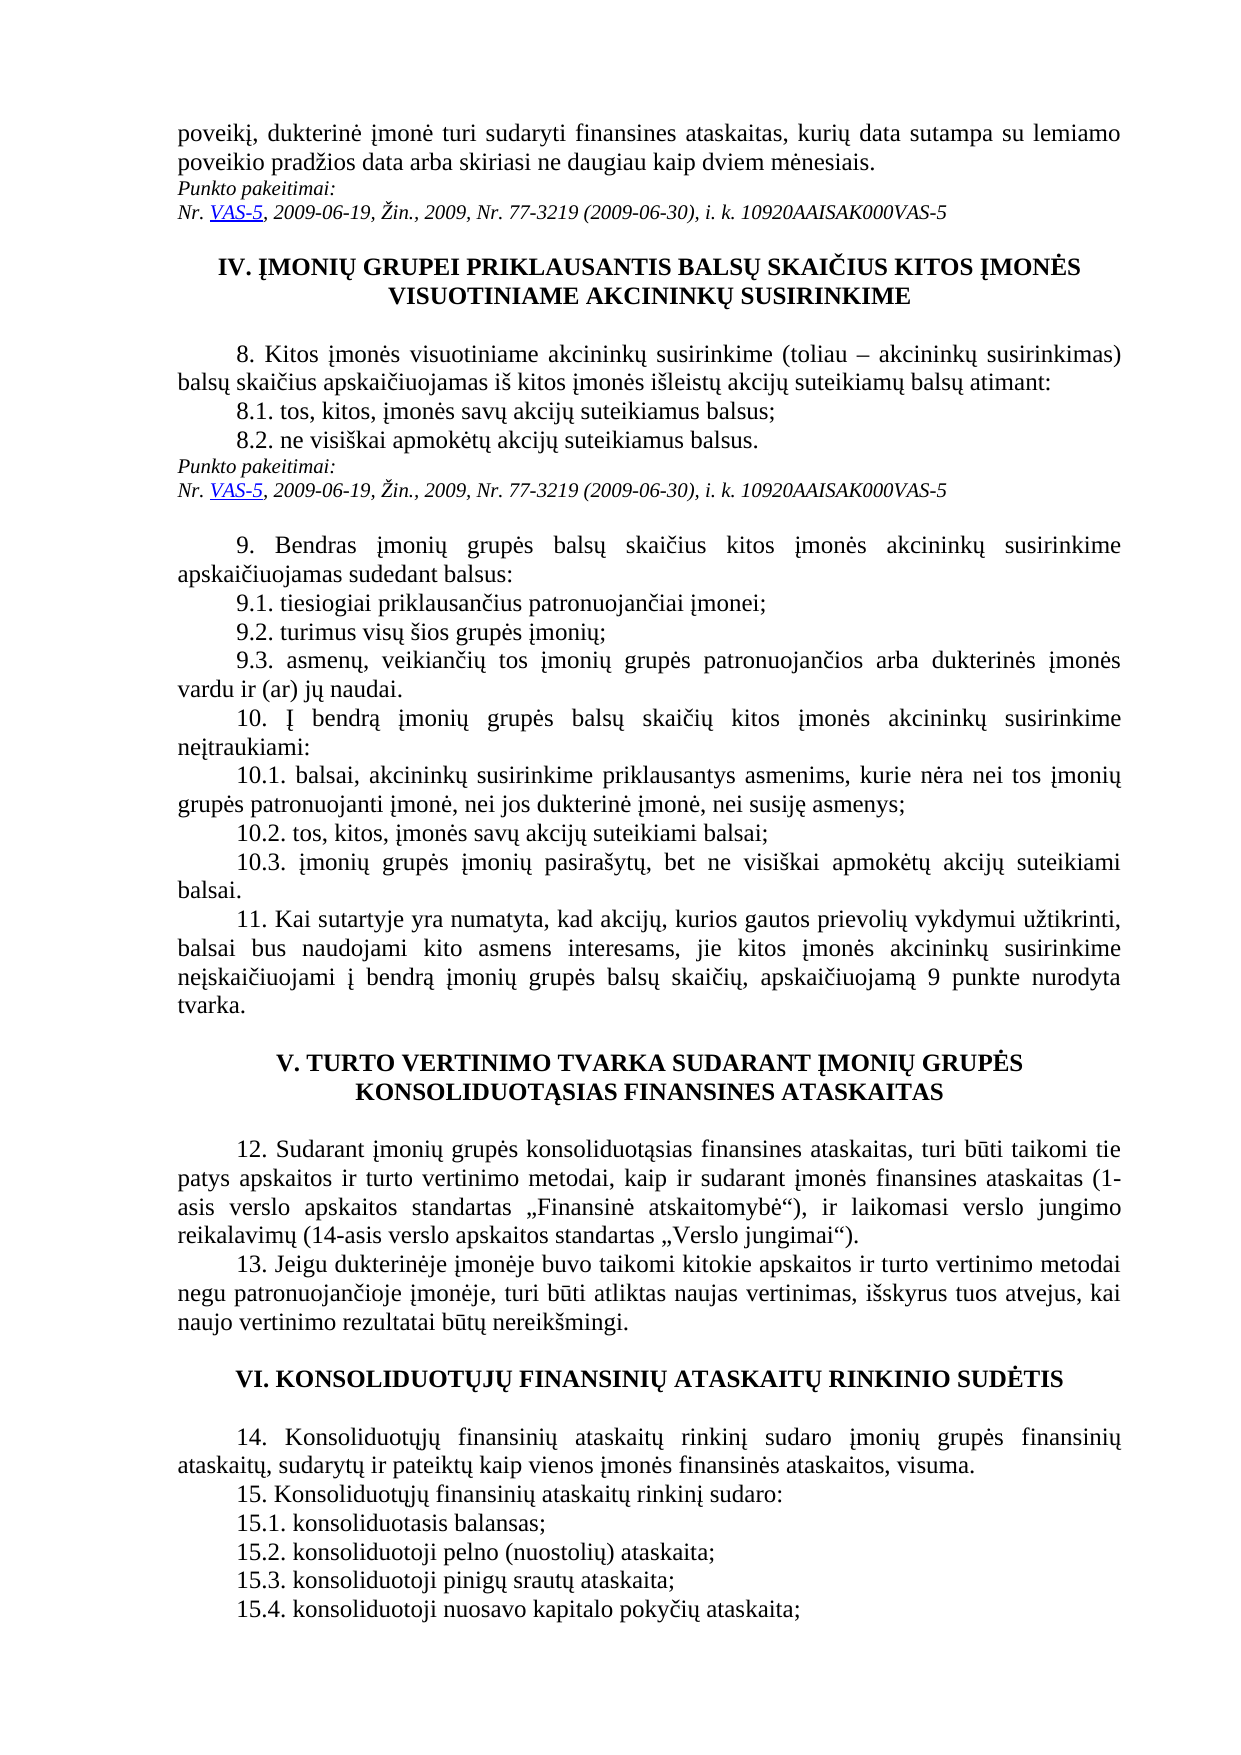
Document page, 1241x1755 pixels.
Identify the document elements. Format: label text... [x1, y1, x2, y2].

text 8.2. ne visiškai apmokėtų akcijų suteikiamus balsus. [177, 425, 1122, 454]
text 15. Konsoliduotųjų finansinių ataskaitų rinkinį sudaro: [177, 1479, 1122, 1508]
text 13. Jeigu dukterinėje įmonėje buvo taikomi kitokie apskaitos ir turto vertinimo metodai negu patronuojančioje įmonėje, turi būti atliktas naujas vertinimas, išskyrus tuos atvejus, kai naujo vertinimo rezultatai būtų nereikšmingi. [177, 1249, 1122, 1336]
text 15.1. konsoliduotasis balansas; [177, 1508, 1122, 1537]
text Punkto pakeitimai: [177, 454, 1122, 478]
text 15.3. konsoliduotoji pinigų srautų ataskaita; [177, 1566, 1122, 1594]
text IV. ĮMONIŲ GRUPEI PRIKLAUSANTIS BALSŲ SKAIČIUS KITOS ĮMONĖS VISUOTINIAME AKCININKŲ SUSIRINKIME [177, 252, 1122, 310]
text 15.4. konsoliduotoji nuosavo kapitalo pokyčių ataskaita; [177, 1594, 1122, 1623]
text 9.2. turimus visų šios grupės įmonių; [177, 617, 1122, 646]
text 11. Kai sutartyje yra numatyta, kad akcijų, kurios gautos prievolių vykdymui užtikrinti, balsai bus naudojami kito asmens interesams, jie kitos įmonės akcininkų susirinkime neįskaičiuojami į bendrą įmonių grupės balsų skaičių, apskaičiuojamą 9 punkte nurodyta tvarka. [177, 904, 1122, 1019]
text 9. Bendras įmonių grupės balsų skaičius kitos įmonės akcininkų susirinkime apskaičiuojamas sudedant balsus: [177, 531, 1122, 588]
text 8.1. tos, kitos, įmonės savų akcijų suteikiamus balsus; [177, 396, 1122, 425]
text 10.2. tos, kitos, įmonės savų akcijų suteikiami balsai; [177, 818, 1122, 847]
text 10.3. įmonių grupės įmonių pasirašytų, bet ne visiškai apmokėtų akcijų suteikiami balsai. [177, 847, 1122, 904]
text 10. Į bendrą įmonių grupės balsų skaičių kitos įmonės akcininkų susirinkime neįtraukiami: [177, 703, 1122, 761]
text 8. Kitos įmonės visuotiniame akcininkų susirinkime (toliau – akcininkų susirinkimas) balsų skaičius apskaičiuojamas iš kitos įmonės išleistų akcijų suteikiamų balsų atimant: [177, 339, 1122, 396]
text 15.2. konsoliduotoji pelno (nuostolių) ataskaita; [177, 1537, 1122, 1566]
text 9.3. asmenų, veikiančių tos įmonių grupės patronuojančios arba dukterinės įmonės vardu ir (ar) jų naudai. [177, 646, 1122, 703]
text 14. Konsoliduotųjų finansinių ataskaitų rinkinį sudaro įmonių grupės finansinių ataskaitų, sudarytų ir pateiktų kaip vienos įmonės finansinės ataskaitos, visuma. [177, 1422, 1122, 1479]
text VI. KONSOLIDUOTŲJŲ FINANSINIŲ ATASKAITŲ RINKINIO SUDĖTIS [177, 1364, 1122, 1393]
text 12. Sudarant įmonių grupės konsoliduotąsias finansines ataskaitas, turi būti taikomi tie patys apskaitos ir turto vertinimo metodai, kaip ir sudarant įmonės finansines ataskaitas (1-asis verslo apskaitos standartas „Finansinė atskaitomybė“), ir laikomasi verslo jungimo reikalavimų (14-asis verslo apskaitos standartas „Verslo jungimai“). [177, 1134, 1122, 1249]
text Punkto pakeitimai: [177, 176, 1122, 200]
text V. TURTO VERTINIMO TVARKA SUDARANT ĮMONIŲ GRUPĖS KONSOLIDUOTĄSIAS FINANSINES ATASKAITAS [177, 1048, 1122, 1106]
text Nr. VAS-5, 2009-06-19, Žin., 2009, Nr. 77-3219 (2009-06-30), i. k. 10920AAISAK000VAS-5 [177, 478, 1122, 502]
text 9.1. tiesiogiai priklausančius patronuojančiai įmonei; [177, 588, 1122, 617]
text Nr. VAS-5, 2009-06-19, Žin., 2009, Nr. 77-3219 (2009-06-30), i. k. 10920AAISAK000VAS-5 [177, 200, 1122, 224]
text poveikį, dukterinė įmonė turi sudaryti finansines ataskaitas, kurių data sutampa su lemiamo poveikio pradžios data arba skiriasi ne daugiau kaip dviem mėnesiais. [177, 118, 1122, 176]
text 10.1. balsai, akcininkų susirinkime priklausantys asmenims, kurie nėra nei tos įmonių grupės patronuojanti įmonė, nei jos dukterinė įmonė, nei susiję asmenys; [177, 761, 1122, 818]
